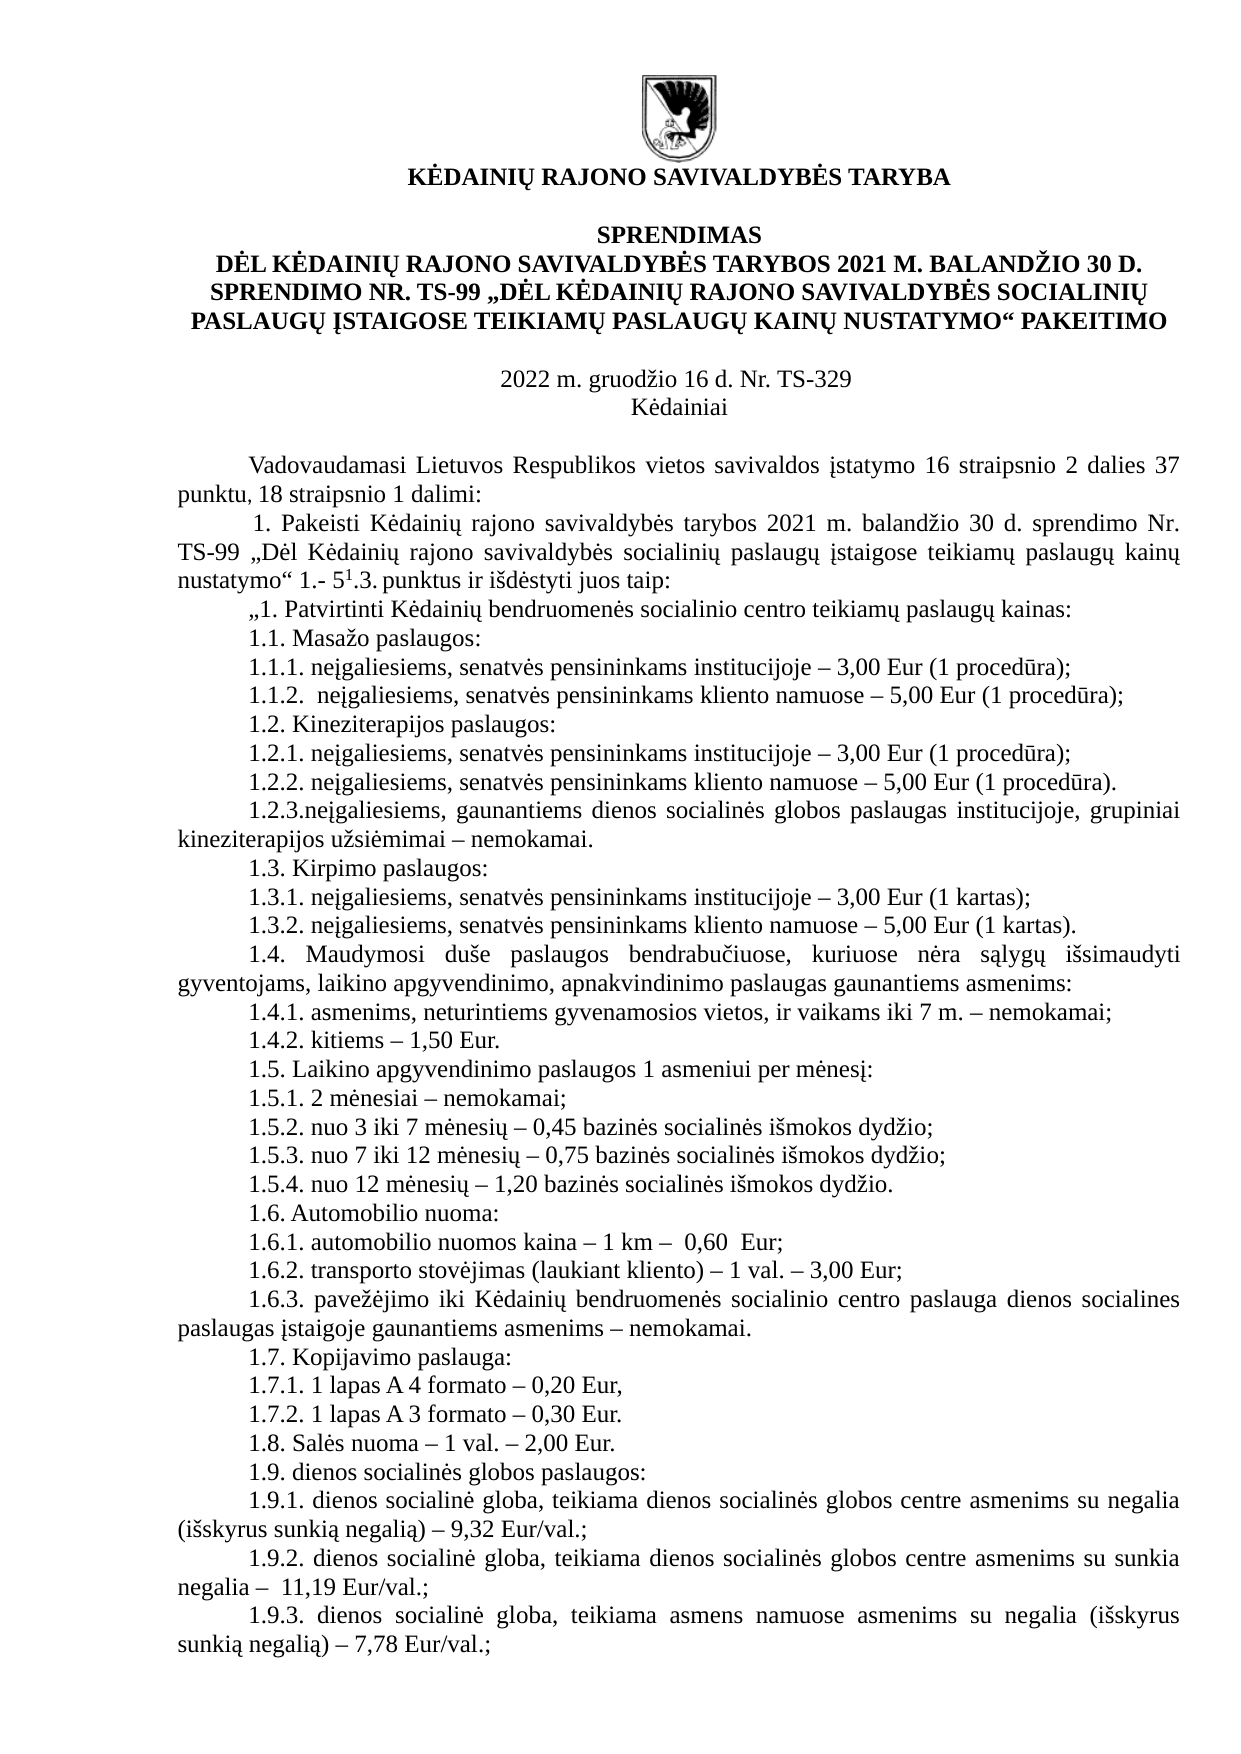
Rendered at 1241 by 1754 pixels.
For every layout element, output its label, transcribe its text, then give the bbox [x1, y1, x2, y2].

text 1.3.1. neįgaliesiems, senatvės pensininkams institucijoje – 3,00 Eur (1 kartas); [177, 882, 1181, 910]
text dĖL KĖDAINIŲ RAJONO SAVIVALDYBĖS TARYBOS 2021 m. balandžio 30 d. SPRENDIMO Nr. TS-99 „DĖL KĖDAINIŲ RAJONO SAVIVALDYBĖS socialinių paslaugų įstaigose teikiamų paslaugų kainų nustatymo“ PAKEITIMO [177, 249, 1181, 335]
text 1.5.2. nuo 3 iki 7 mėnesių – 0,45 bazinės socialinės išmokos dydžio; [177, 1112, 1181, 1140]
text 1.2.2. neįgaliesiems, senatvės pensininkams kliento namuose – 5,00 Eur (1 procedūra). [177, 767, 1181, 795]
text 1.7. Kopijavimo paslauga: [177, 1342, 1181, 1370]
text 1.5.4. nuo 12 mėnesių – 1,20 bazinės socialinės išmokos dydžio. [177, 1169, 1181, 1198]
text Vadovaudamasi Lietuvos Respublikos vietos savivaldos įstatymo 16 straipsnio 2 dalies 37 punktu, 18 straipsnio 1 dalimi: [177, 450, 1181, 508]
text 1.3.2. neįgaliesiems, senatvės pensininkams kliento namuose – 5,00 Eur (1 kartas). [177, 910, 1181, 939]
text 2022 m. gruodžio 16 d. Nr. TS-329 [177, 364, 1181, 392]
text 1.5.3. nuo 7 iki 12 mėnesių – 0,75 bazinės socialinės išmokos dydžio; [177, 1140, 1181, 1169]
text 1.5. Laikino apgyvendinimo paslaugos 1 asmeniui per mėnesį: [177, 1054, 1181, 1083]
text 1.6.2. transporto stovėjimas (laukiant kliento) – 1 val. – 3,00 Eur; [177, 1255, 1181, 1284]
text 1.6. Automobilio nuoma: [177, 1198, 1181, 1227]
text 1.7.1. 1 lapas A 4 formato – 0,20 Eur, [177, 1370, 1181, 1399]
text Kėdainiai [177, 392, 1181, 421]
text 1.9.2. dienos socialinė globa, teikiama dienos socialinės globos centre asmenims su sunkia negalia – 11,19 Eur/val.; [177, 1543, 1181, 1600]
text KĖDAINIŲ RAJONO SAVIVALDYBĖS TARYBA [177, 162, 1181, 191]
text 1.1. Masažo paslaugos: [177, 623, 1181, 652]
text 1.9.3. dienos socialinė globa, teikiama asmens namuose asmenims su negalia (išskyrus sunkią negalią) – 7,78 Eur/val.; [177, 1600, 1181, 1658]
text 1.4.2. kitiems – 1,50 Eur. [177, 1025, 1181, 1054]
text 1.7.2. 1 lapas A 3 formato – 0,30 Eur. [177, 1399, 1181, 1428]
text SPRENDIMAS [177, 220, 1181, 249]
text 1.1.1. neįgaliesiems, senatvės pensininkams institucijoje – 3,00 Eur (1 procedūra); [177, 652, 1181, 680]
text 1.4. Maudymosi duše paslaugos bendrabučiuose, kuriuose nėra sąlygų išsimaudyti gyventojams, laikino apgyvendinimo, apnakvindinimo paslaugas gaunantiems asmenims: [177, 939, 1181, 997]
text 1.6.3. pavežėjimo iki Kėdainių bendruomenės socialinio centro paslauga dienos socialines paslaugas įstaigoje gaunantiems asmenims – nemokamai. [177, 1284, 1181, 1342]
text 1.1.2. neįgaliesiems, senatvės pensininkams kliento namuose – 5,00 Eur (1 procedūra); [177, 680, 1181, 709]
text 1.2.3.neįgaliesiems, gaunantiems dienos socialinės globos paslaugas institucijoje, grupiniai kineziterapijos užsiėmimai – nemokamai. [177, 795, 1181, 853]
text 1.2. Kineziterapijos paslaugos: [177, 709, 1181, 738]
text 1.8. Salės nuoma – 1 val. – 2,00 Eur. [177, 1428, 1181, 1457]
text 1.2.1. neįgaliesiems, senatvės pensininkams institucijoje – 3,00 Eur (1 procedūra); [177, 738, 1181, 767]
text 1.3. Kirpimo paslaugos: [177, 853, 1181, 882]
text 1.5.1. 2 mėnesiai – nemokamai; [177, 1083, 1181, 1112]
text 1. Pakeisti Kėdainių rajono savivaldybės tarybos 2021 m. balandžio 30 d. sprendimo Nr. TS-99 „Dėl Kėdainių rajono savivaldybės socialinių paslaugų įstaigose teikiamų paslaugų kainų nustatymo“ 1.- 51.3. punktus ir išdėstyti juos taip: [177, 508, 1181, 594]
text 1.4.1. asmenims, neturintiems gyvenamosios vietos, ir vaikams iki 7 m. – nemokamai; [177, 997, 1181, 1025]
text 1.9.1. dienos socialinė globa, teikiama dienos socialinės globos centre asmenims su negalia (išskyrus sunkią negalią) – 9,32 Eur/val.; [177, 1485, 1181, 1543]
text 1.9. dienos socialinės globos paslaugos: [177, 1457, 1181, 1485]
text 1.6.1. automobilio nuomos kaina – 1 km – 0,60 Eur; [177, 1227, 1181, 1255]
text „1. Patvirtinti Kėdainių bendruomenės socialinio centro teikiamų paslaugų kainas: [177, 594, 1181, 623]
